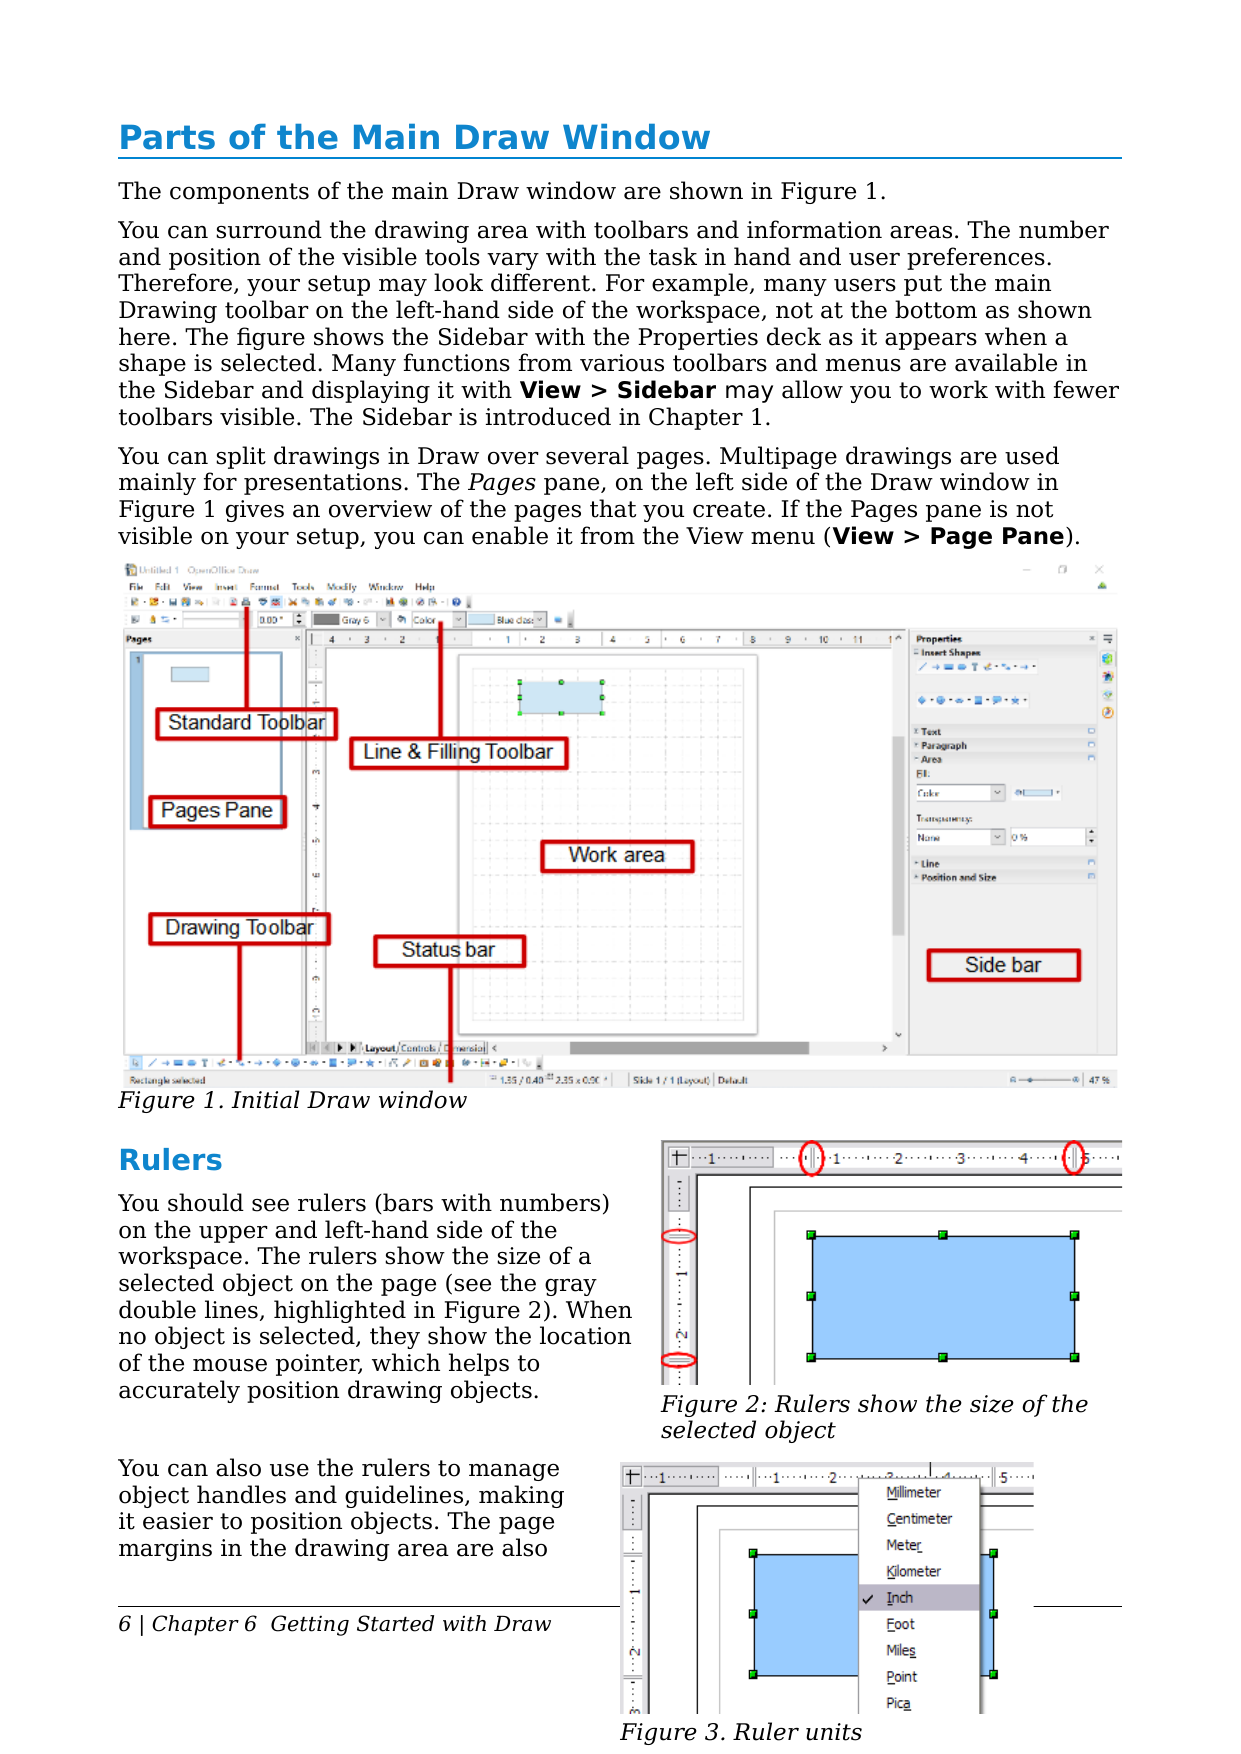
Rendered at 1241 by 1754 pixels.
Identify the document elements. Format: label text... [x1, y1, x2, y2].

text You can surround the drawing area with toolbars and information areas. The number and position of the visible tools vary with the task in hand and user preferences. Therefore, your setup may look different. For example, many users put the main Drawing toolbar on the left-hand side of the workspace, not at the bottom as shown here. The figure shows the Sidebar with the Properties deck as it appears when a shape is selected. Many functions from various toolbars and menus are available in the Sidebar and displaying it with View > Sidebar may allow you to work with fewer toolbars visible. The Sidebar is introduced in Chapter 1. [118, 217, 1122, 430]
picture [620, 1462, 1034, 1714]
subtitle Rulers [118, 1144, 660, 1178]
text The components of the main Draw window are shown in Figure 1. [118, 178, 1122, 204]
picture [123, 562, 1118, 1088]
picture [660, 1140, 1123, 1385]
text Figure 3. Ruler units [620, 1719, 1033, 1746]
text You should see rulers (bars with numbers) on the upper and left-hand side of the workspace. The rulers show the size of a selected object on the page (see the gray double lines, highlighted in Figure 2). When no object is selected, they show the location of the mouse pointer, which helps to accurately position drawing objects. [118, 1190, 661, 1403]
subtitle Parts of the Main Draw Window [118, 118, 1122, 157]
text You can split drawings in Draw over several pages. Multipage drawings are used mainly for presentations. The Pages pane, on the left side of the Draw window in Figure 1 gives an overview of the pages that you create. If the Pages pane is not visible on your setup, you can enable it from the View menu (View > Page Pane). [118, 443, 1122, 549]
text Figure 2: Rulers show the size of the selected object [661, 1391, 1122, 1444]
subtitle [661, 1385, 1122, 1391]
text Figure 1. Initial Draw window [118, 562, 1122, 1114]
text You can also use the rulers to manage object handles and guidelines, making it easier to position objects. The page margins in the drawing area are also [118, 1455, 1122, 1562]
